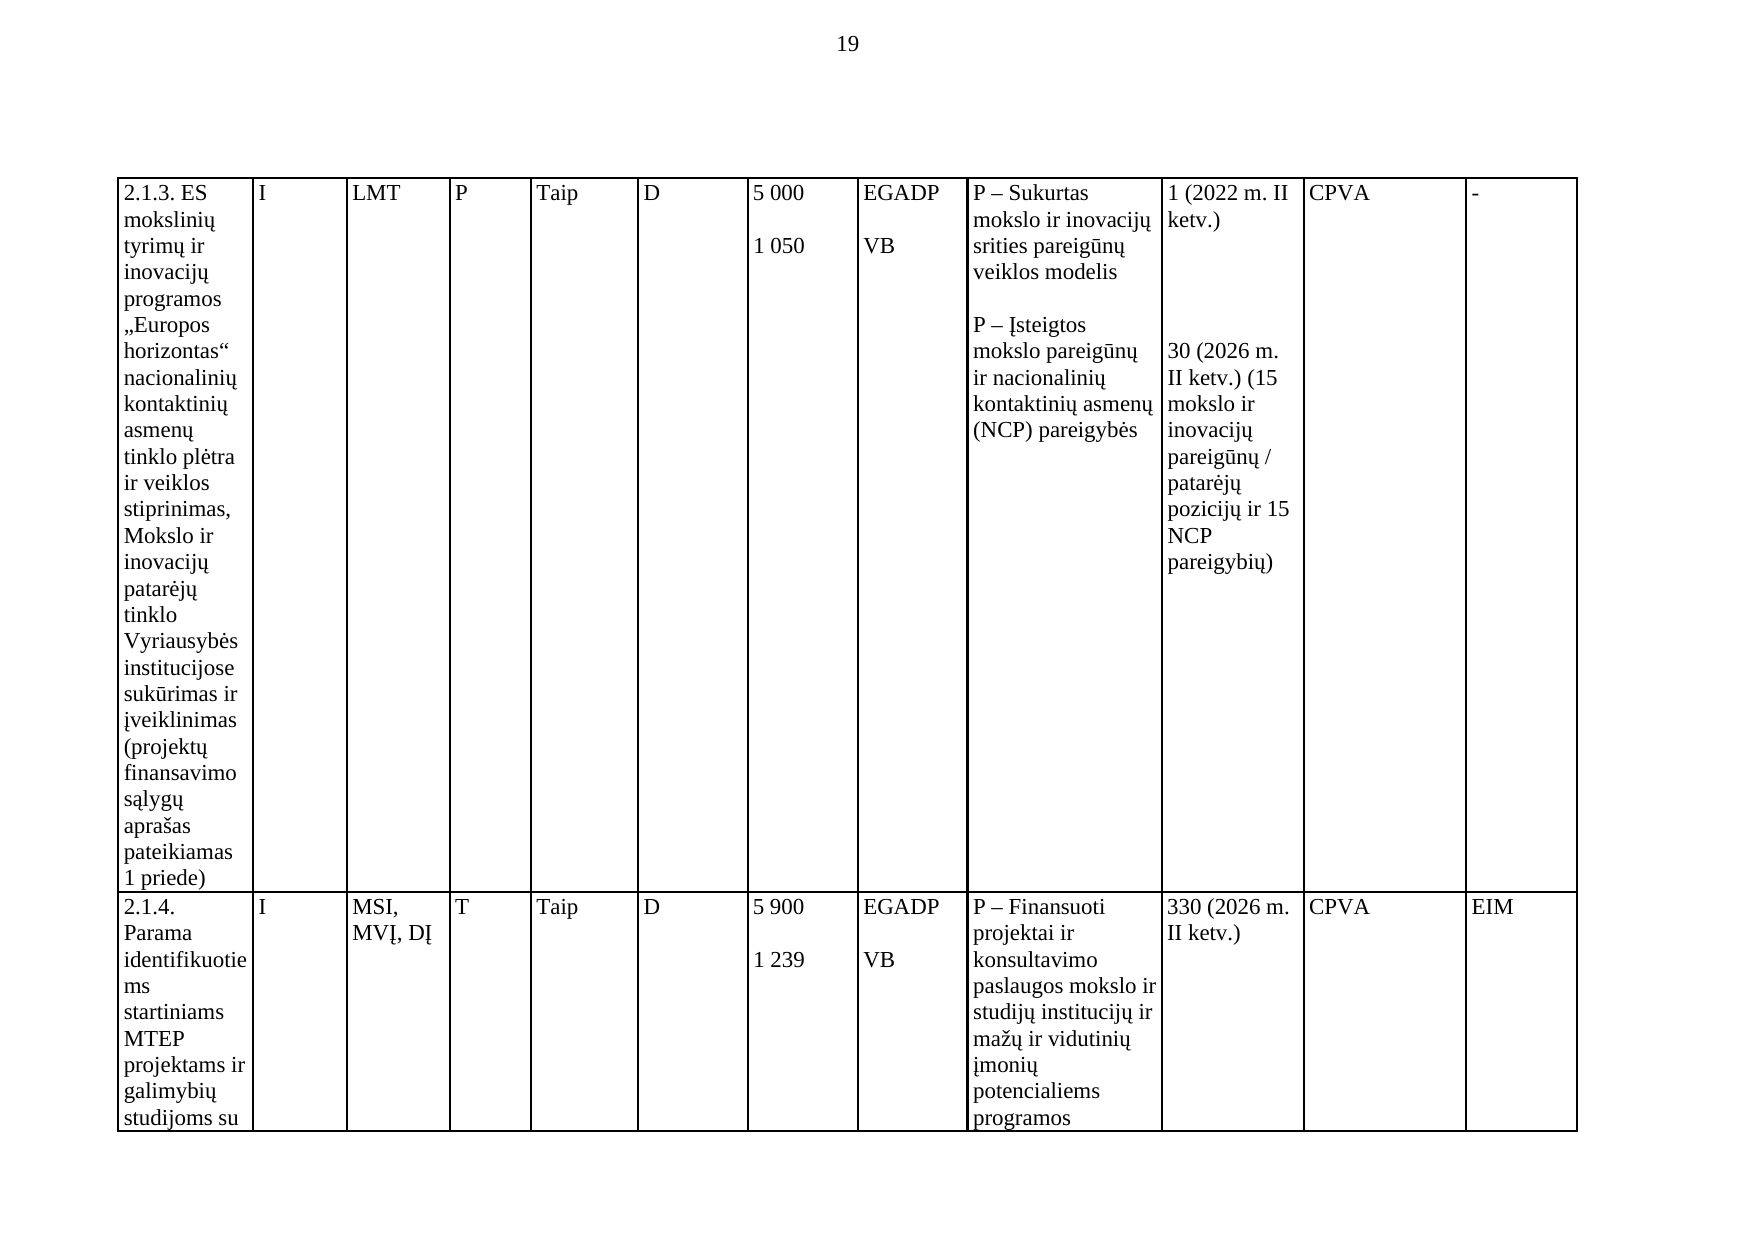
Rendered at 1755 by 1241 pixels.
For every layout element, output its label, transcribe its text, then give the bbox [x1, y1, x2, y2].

table_cell CPVA [1305, 893, 1465, 1130]
table_cell CPVA [1305, 179, 1465, 891]
table_cell EGADP VB [859, 179, 966, 891]
table_cell 2.1.4. Parama identifikuotiems startiniams MTEP projektams ir galimybių studijoms su [119, 893, 252, 1130]
table_cell 1 (2022 m. II ketv.) 30 (2026 m. II ketv.) (15 mokslo ir inovacijų pareigūnų / patarėjų pozicijų ir 15 NCP pareigybių) [1163, 179, 1303, 891]
table_cell D [639, 893, 747, 1130]
table_cell EIM [1467, 893, 1576, 1130]
table_cell 330 (2026 m. II ketv.) [1163, 893, 1303, 1130]
table_cell P – Finansuoti projektai ir konsultavimo paslaugos mokslo ir studijų institucijų ir mažų ir vidutinių įmonių potencialiems programos [969, 893, 1161, 1130]
table_cell Taip [532, 893, 637, 1130]
table_cell Taip [532, 179, 637, 891]
table_cell 5 000 1 050 [749, 179, 857, 891]
table_cell LMT [348, 179, 449, 891]
table_cell MSI, MVĮ, DĮ [348, 893, 449, 1130]
table_cell P – Sukurtas mokslo ir inovacijų srities pareigūnų veiklos modelis P – Įsteigtos mokslo pareigūnų ir nacionalinių kontaktinių asmenų (NCP) pareigybės [969, 179, 1161, 891]
table_cell T [451, 893, 530, 1130]
table_cell D [639, 179, 747, 891]
table_cell I [254, 893, 346, 1130]
table_cell P [451, 179, 530, 891]
table_cell 2.1.3. ES mokslinių tyrimų ir inovacijų programos „Europos horizontas“ nacionalinių kontaktinių asmenų tinklo plėtra ir veiklos stiprinimas, Mokslo ir inovacijų patarėjų tinklo Vyriausybės institucijose sukūrimas ir įveiklinimas (projektų finansavimo sąlygų aprašas pateikiamas 1 priede) [119, 179, 252, 891]
table_cell - [1467, 179, 1576, 891]
table_cell I [254, 179, 346, 891]
table_cell 5 900 1 239 [749, 893, 857, 1130]
table_cell EGADP VB [859, 893, 966, 1130]
